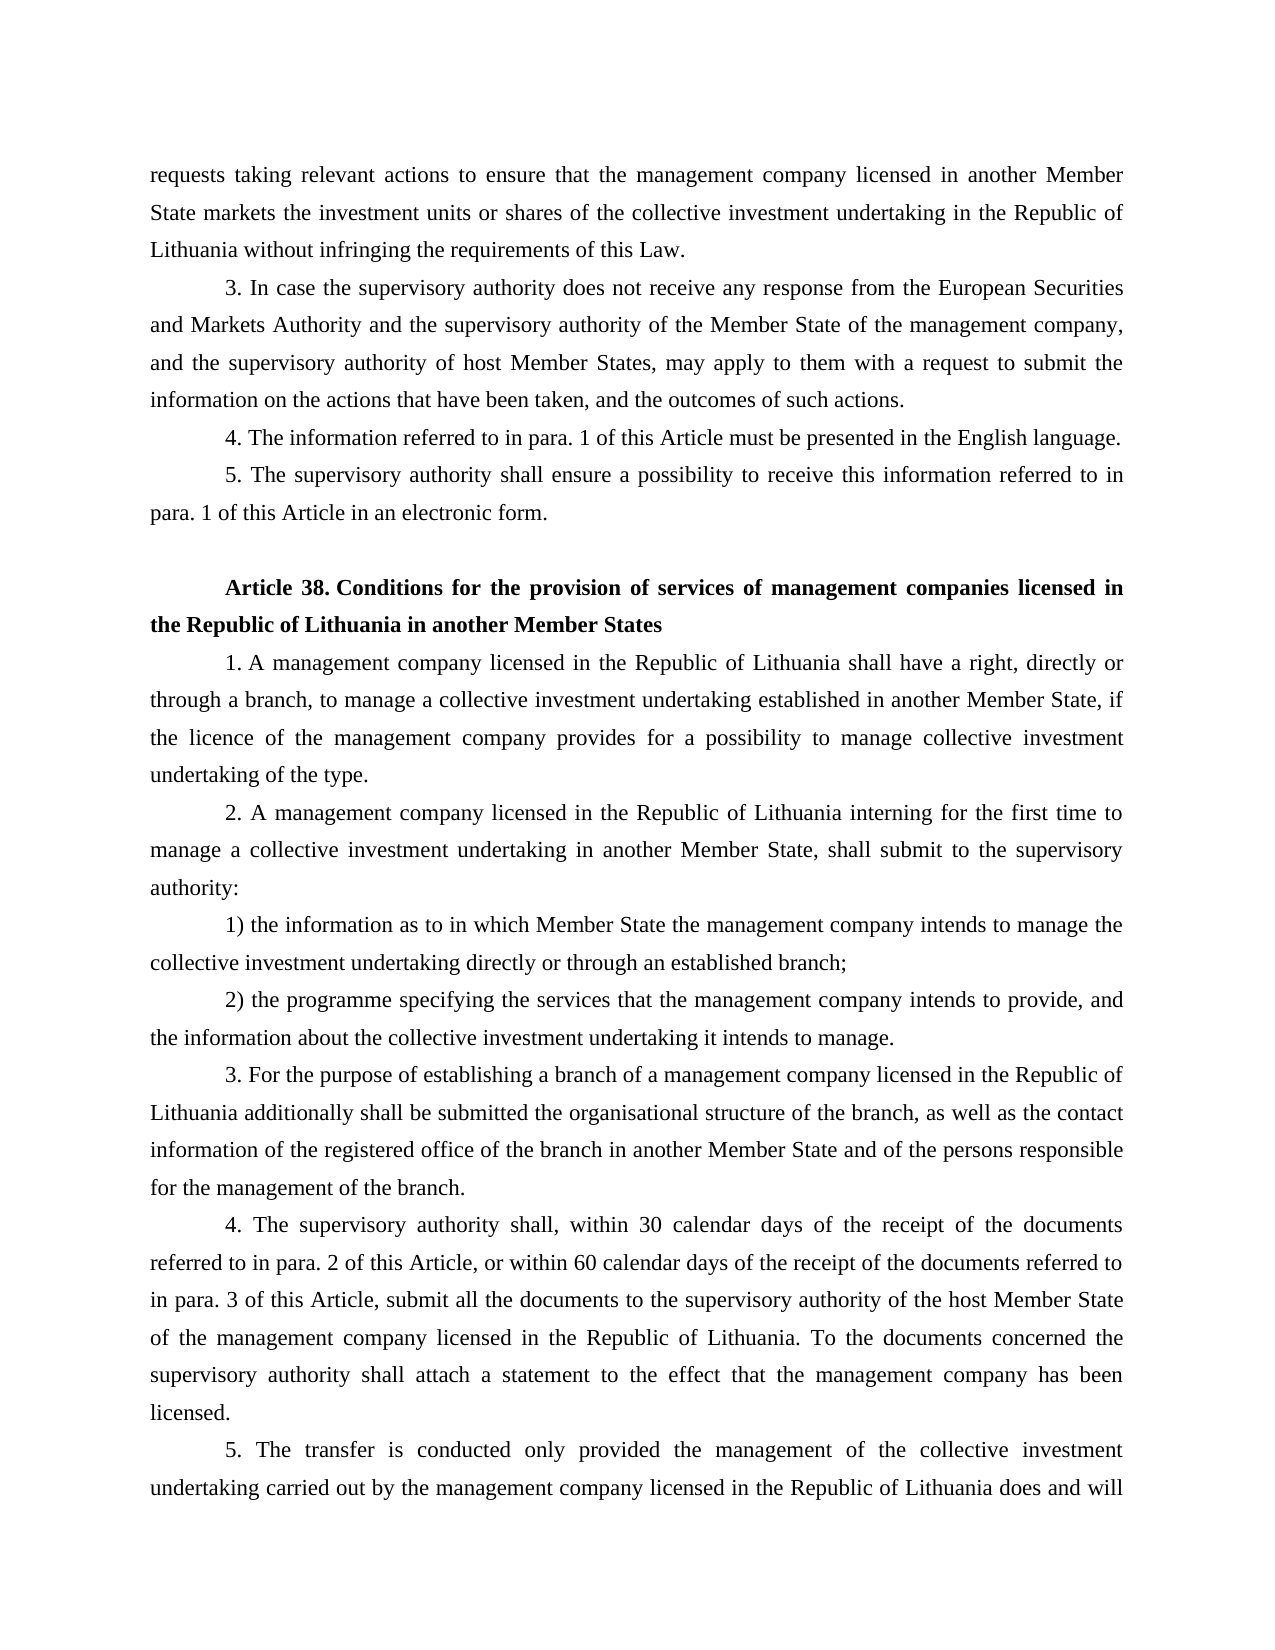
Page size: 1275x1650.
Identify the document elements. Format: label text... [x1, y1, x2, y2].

text 5. The transfer is conducted only provided the management of the collective investment undertaking carried out by the management company licensed in the Republic of Lithuania does and will [150, 1425, 1125, 1500]
text 1) the information as to in which Member State the management company intends to manage the collective investment undertaking directly or through an established branch; [150, 900, 1125, 975]
text 4. The supervisory authority shall, within 30 calendar days of the receipt of the documents referred to in para. 2 of this Article, or within 60 calendar days of the receipt of the documents referred to in para. 3 of this Article, submit all the documents to the supervisory authority of the host Member State of the management company licensed in the Republic of Lithuania. To the documents concerned the supervisory authority shall attach a statement to the effect that the management company has been licensed. [150, 1200, 1125, 1425]
text 3. In case the supervisory authority does not receive any response from the European Securities and Markets Authority and the supervisory authority of the Member State of the management company, and the supervisory authority of host Member States, may apply to them with a request to submit the information on the actions that have been taken, and the outcomes of such actions. [150, 262, 1125, 412]
text 2. A management company licensed in the Republic of Lithuania interning for the first time to manage a collective investment undertaking in another Member State, shall submit to the supervisory authority: [150, 787, 1125, 900]
text 2) the programme specifying the services that the management company intends to provide, and the information about the collective investment undertaking it intends to manage. [150, 975, 1125, 1050]
text 4. The information referred to in para. 1 of this Article must be presented in the English language. [150, 412, 1125, 450]
text 5. The supervisory authority shall ensure a possibility to receive this information referred to in para. 1 of this Article in an electronic form. [150, 450, 1125, 525]
text Article 38. Conditions for the provision of services of management companies licensed in the Republic of Lithuania in another Member States [150, 562, 1125, 637]
text 3. For the purpose of establishing a branch of a management company licensed in the Republic of Lithuania additionally shall be submitted the organisational structure of the branch, as well as the contact information of the registered office of the branch in another Member State and of the persons responsible for the management of the branch. [150, 1050, 1125, 1200]
text 1. A management company licensed in the Republic of Lithuania shall have a right, directly or through a branch, to manage a collective investment undertaking established in another Member State, if the licence of the management company provides for a possibility to manage collective investment undertaking of the type. [150, 637, 1125, 787]
text requests taking relevant actions to ensure that the management company licensed in another Member State markets the investment units or shares of the collective investment undertaking in the Republic of Lithuania without infringing the requirements of this Law. [150, 150, 1125, 262]
